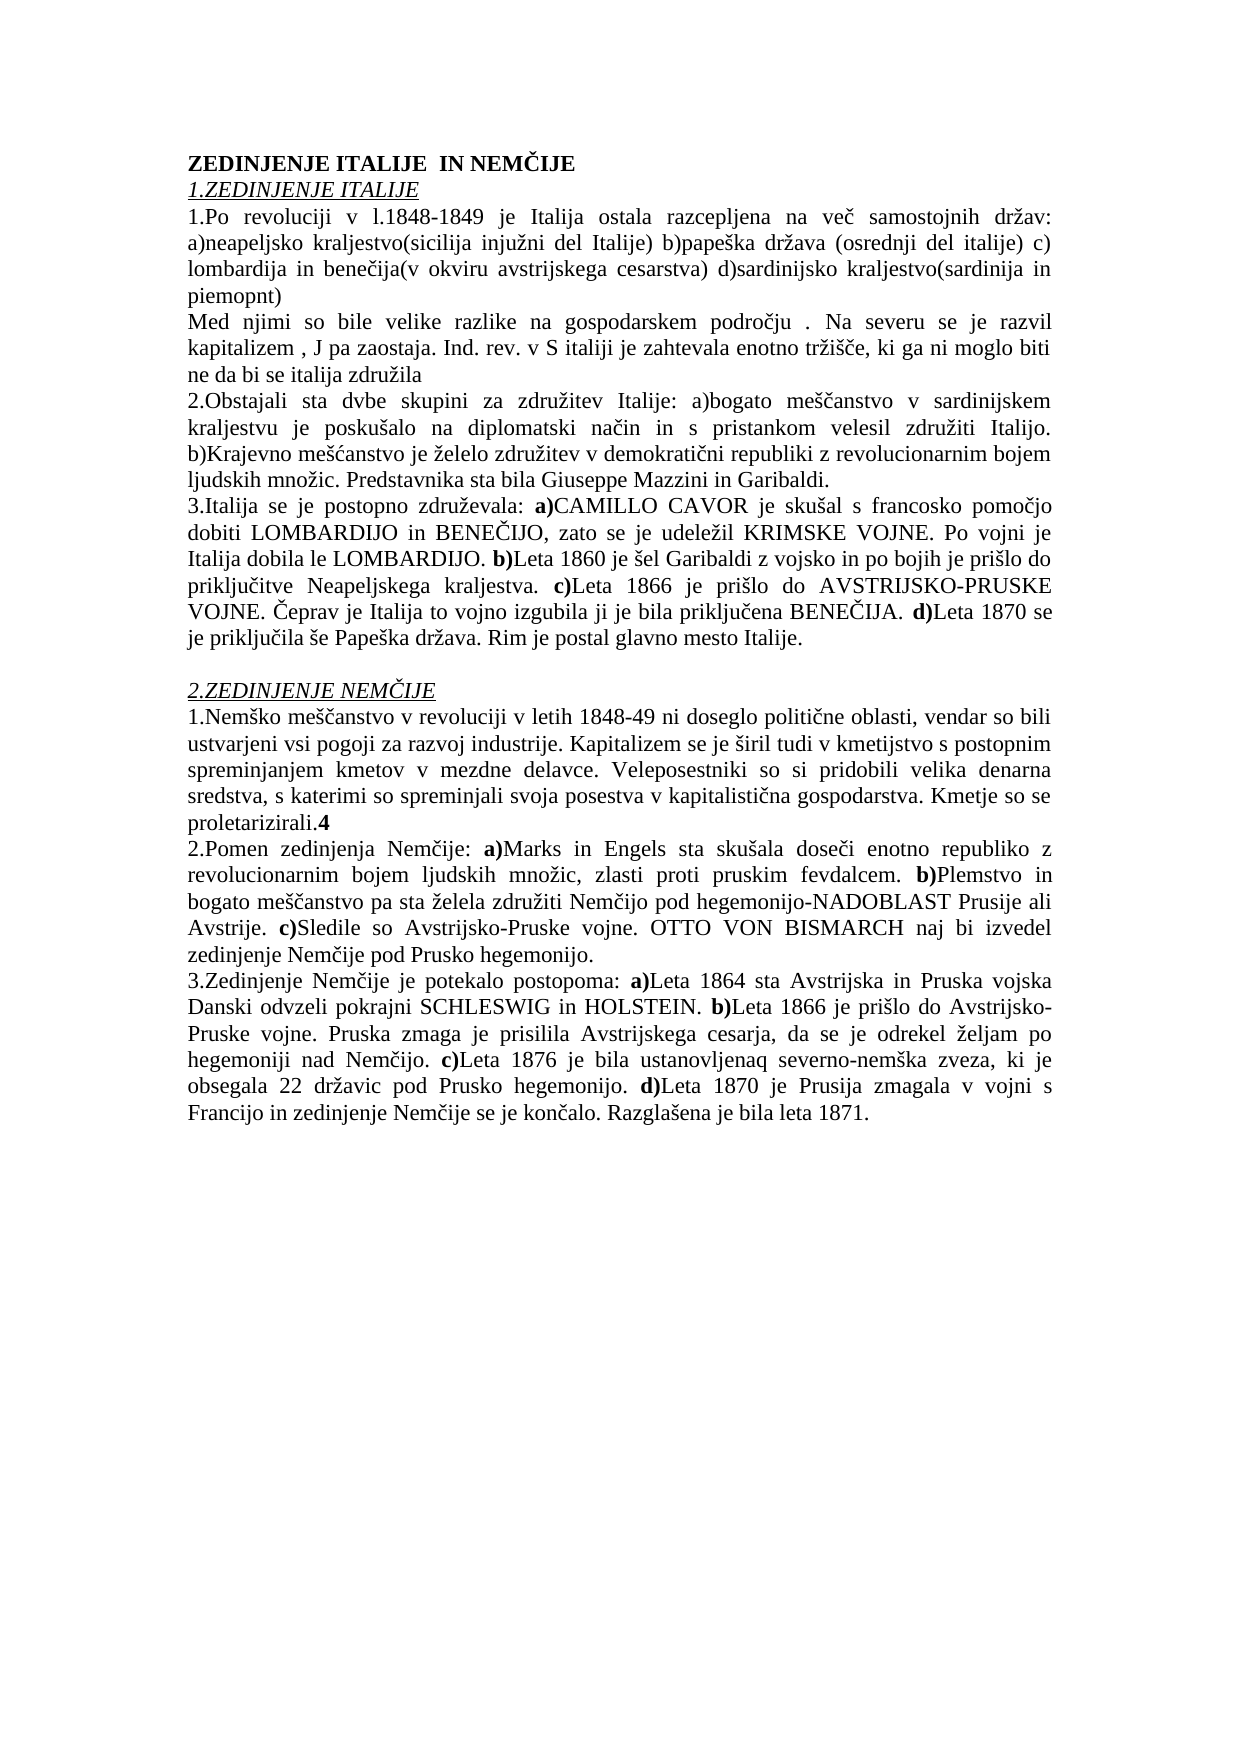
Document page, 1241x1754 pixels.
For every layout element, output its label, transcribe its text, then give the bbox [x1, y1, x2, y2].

text 3.Italija se je postopno združevala: a)CAMILLO CAVOR je skušal s francosko pomočjo dobiti LOMBARDIJO in BENEČIJO, zato se je udeležil KRIMSKE VOJNE. Po vojni je Italija dobila le LOMBARDIJO. b)Leta 1860 je šel Garibaldi z vojsko in po bojih je prišlo do priključitve Neapeljskega kraljestva. c)Leta 1866 je prišlo do AVSTRIJSKO-PRUSKE VOJNE. Čeprav je Italija to vojno izgubila ji je bila priključena BENEČIJA. d)Leta 1870 se je priključila še Papeška država. Rim je postal glavno mesto Italije. [187, 493, 1053, 651]
text 1.ZEDINJENJE ITALIJE [187, 176, 1053, 203]
text Med njimi so bile velike razlike na gospodarskem področju . Na severu se je razvil kapitalizem , J pa zaostaja. Ind. rev. v S italiji je zahtevala enotno tržišče, ki ga ni moglo biti ne da bi se italija združila [187, 308, 1053, 387]
text 2.Pomen zedinjenja Nemčije: a)Marks in Engels sta skušala doseči enotno republiko z revolucionarnim bojem ljudskih množic, zlasti proti pruskim fevdalcem. b)Plemstvo in bogato meščanstvo pa sta želela združiti Nemčijo pod hegemonijo-NADOBLAST Prusije ali Avstrije. c)Sledile so Avstrijsko-Pruske vojne. OTTO VON BISMARCH naj bi izvedel zedinjenje Nemčije pod Prusko hegemonijo. [187, 835, 1053, 967]
text 2.ZEDINJENJE NEMČIJE [187, 677, 1053, 703]
text 1.Nemško meščanstvo v revoluciji v letih 1848-49 ni doseglo politične oblasti, vendar so bili ustvarjeni vsi pogoji za razvoj industrije. Kapitalizem se je širil tudi v kmetijstvo s postopnim spreminjanjem kmetov v mezdne delavce. Veleposestniki so si pridobili velika denarna sredstva, s katerimi so spreminjali svoja posestva v kapitalistična gospodarstva. Kmetje so se proletarizirali.4 [187, 703, 1053, 835]
text 3.Zedinjenje Nemčije je potekalo postopoma: a)Leta 1864 sta Avstrijska in Pruska vojska Danski odvzeli pokrajni SCHLESWIG in HOLSTEIN. b)Leta 1866 je prišlo do Avstrijsko-Pruske vojne. Pruska zmaga je prisilila Avstrijskega cesarja, da se je odrekel željam po hegemoniji nad Nemčijo. c)Leta 1876 je bila ustanovljenaq severno-nemška zveza, ki je obsegala 22 državic pod Prusko hegemonijo. d)Leta 1870 je Prusija zmagala v vojni s Francijo in zedinjenje Nemčije se je končalo. Razglašena je bila leta 1871. [187, 967, 1053, 1125]
text ZEDINJENJE ITALIJE IN NEMČIJE [187, 150, 1053, 176]
text 2.Obstajali sta dvbe skupini za združitev Italije: a)bogato meščanstvo v sardinijskem kraljestvu je poskušalo na diplomatski način in s pristankom velesil združiti Italijo. b)Krajevno mešćanstvo je želelo združitev v demokratični republiki z revolucionarnim bojem ljudskih množic. Predstavnika sta bila Giuseppe Mazzini in Garibaldi. [187, 387, 1053, 493]
text 1.Po revoluciji v l.1848-1849 je Italija ostala razcepljena na več samostojnih držav: a)neapeljsko kraljestvo(sicilija injužni del Italije) b)papeška država (osrednji del italije) c) lombardija in benečija(v okviru avstrijskega cesarstva) d)sardinijsko kraljestvo(sardinija in piemopnt) [187, 203, 1053, 308]
